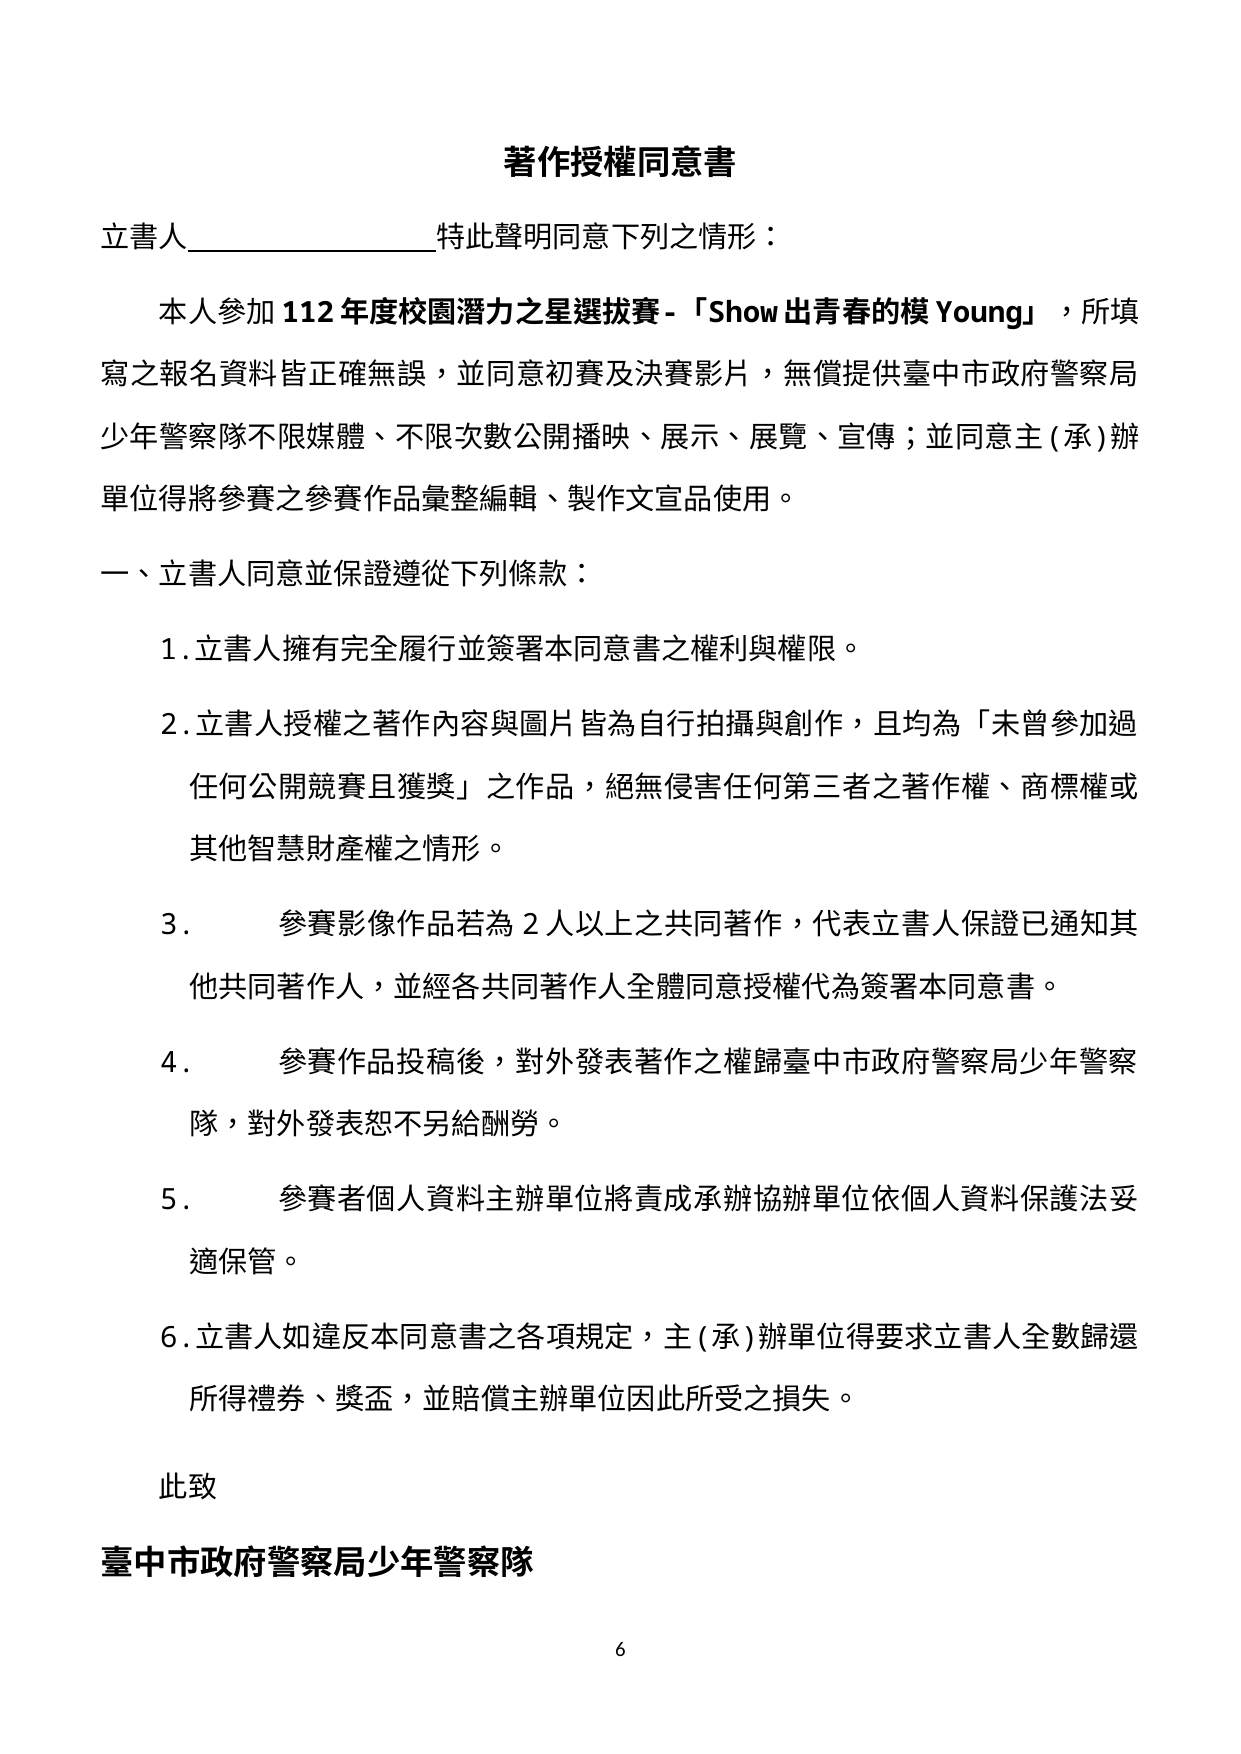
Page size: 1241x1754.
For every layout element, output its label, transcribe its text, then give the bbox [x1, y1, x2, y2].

text 臺中市政府警察局少年警察隊 [100, 1518, 1140, 1580]
text 立書人 特此聲明同意下列之情形： [100, 193, 1140, 255]
text 6.立書人如違反本同意書之各項規定，主(承)辦單位得要求立書人全數歸還所得禮券、獎盃，並賠償主辦單位因此所受之損失。 [160, 1293, 1140, 1418]
text 此致 [100, 1443, 1140, 1505]
text 5. 參賽者個人資料主辦單位將責成承辦協辦單位依個人資料保護法妥適保管。 [160, 1155, 1140, 1280]
text 本人參加112年度校園潛力之星選拔賽-「Show出青春的模Young」，所填寫之報名資料皆正確無誤，並同意初賽及決賽影片，無償提供臺中市政府警察局少年警察隊不限媒體、不限次數公開播映、展示、展覽、宣傳；並同意主(承)辦單位得將參賽之參賽作品彙整編輯、製作文宣品使用。 [100, 268, 1140, 518]
text 1.立書人擁有完全履行並簽署本同意書之權利與權限。 [100, 605, 1140, 668]
text 一、立書人同意並保證遵從下列條款： [100, 530, 1140, 593]
text 3. 參賽影像作品若為2人以上之共同著作，代表立書人保證已通知其他共同著作人，並經各共同著作人全體同意授權代為簽署本同意書。 [160, 880, 1140, 1005]
text 4. 參賽作品投稿後，對外發表著作之權歸臺中市政府警察局少年警察隊，對外發表恕不另給酬勞。 [160, 1018, 1140, 1143]
text 2.立書人授權之著作內容與圖片皆為自行拍攝與創作，且均為「未曾參加過任何公開競賽且獲獎」之作品，絕無侵害任何第三者之著作權、商標權或其他智慧財產權之情形。 [160, 680, 1140, 868]
text 著作授權同意書 [100, 118, 1140, 180]
